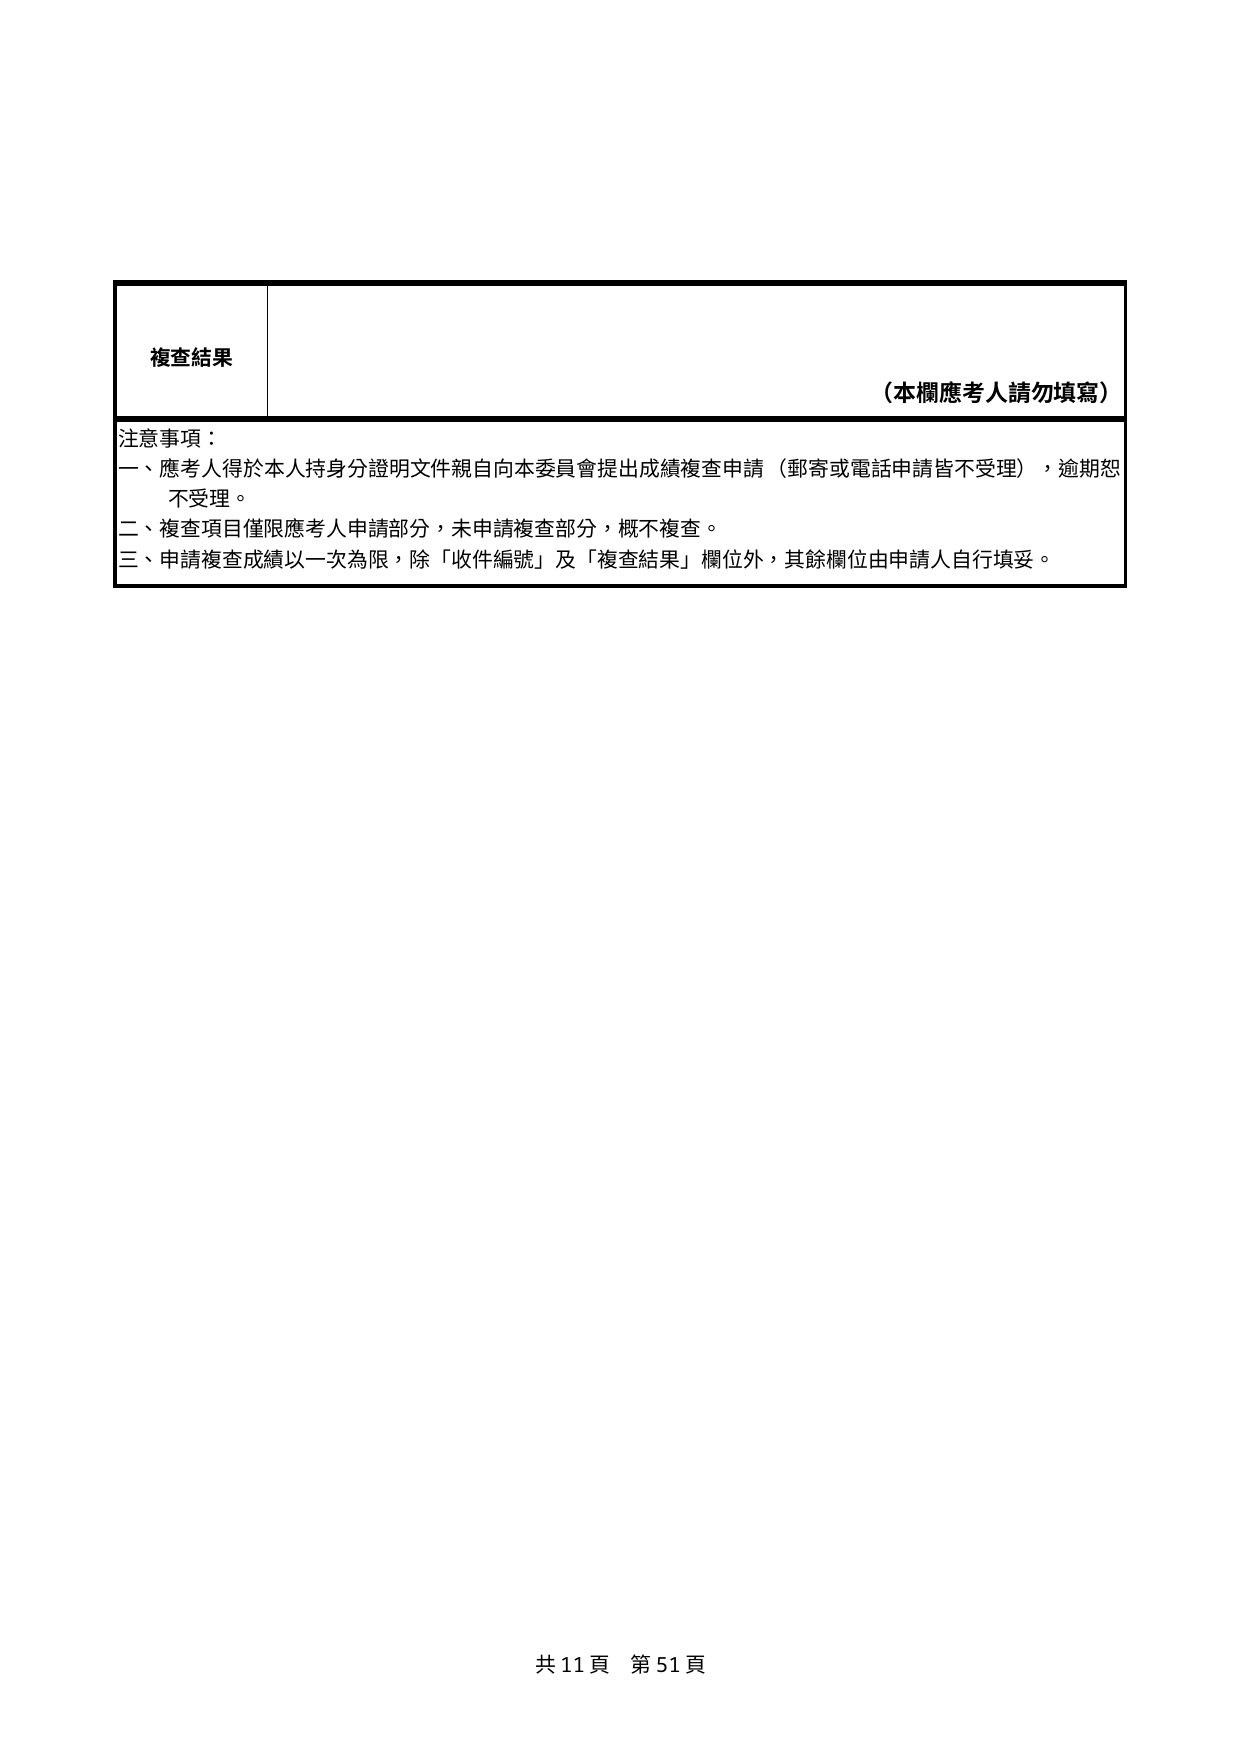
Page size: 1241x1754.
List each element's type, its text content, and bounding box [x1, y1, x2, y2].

table_cell 複查結果 [117, 286, 267, 416]
table_cell （本欄應考人請勿填寫） [268, 286, 1124, 416]
table_cell 注意事項： 一、應考人得於本人持身分證明文件親自向本委員會提出成績複查申請（郵寄或電話申請皆不受理），逾期恕不受理。 二、複查項目僅限應考人申請部分，未申請複查部分，概不複查。 三、申請複查成績以一次為限，除「收件編號」及「複查結果」欄位外，其餘欄位由申請人自行填妥。 [117, 422, 1124, 584]
